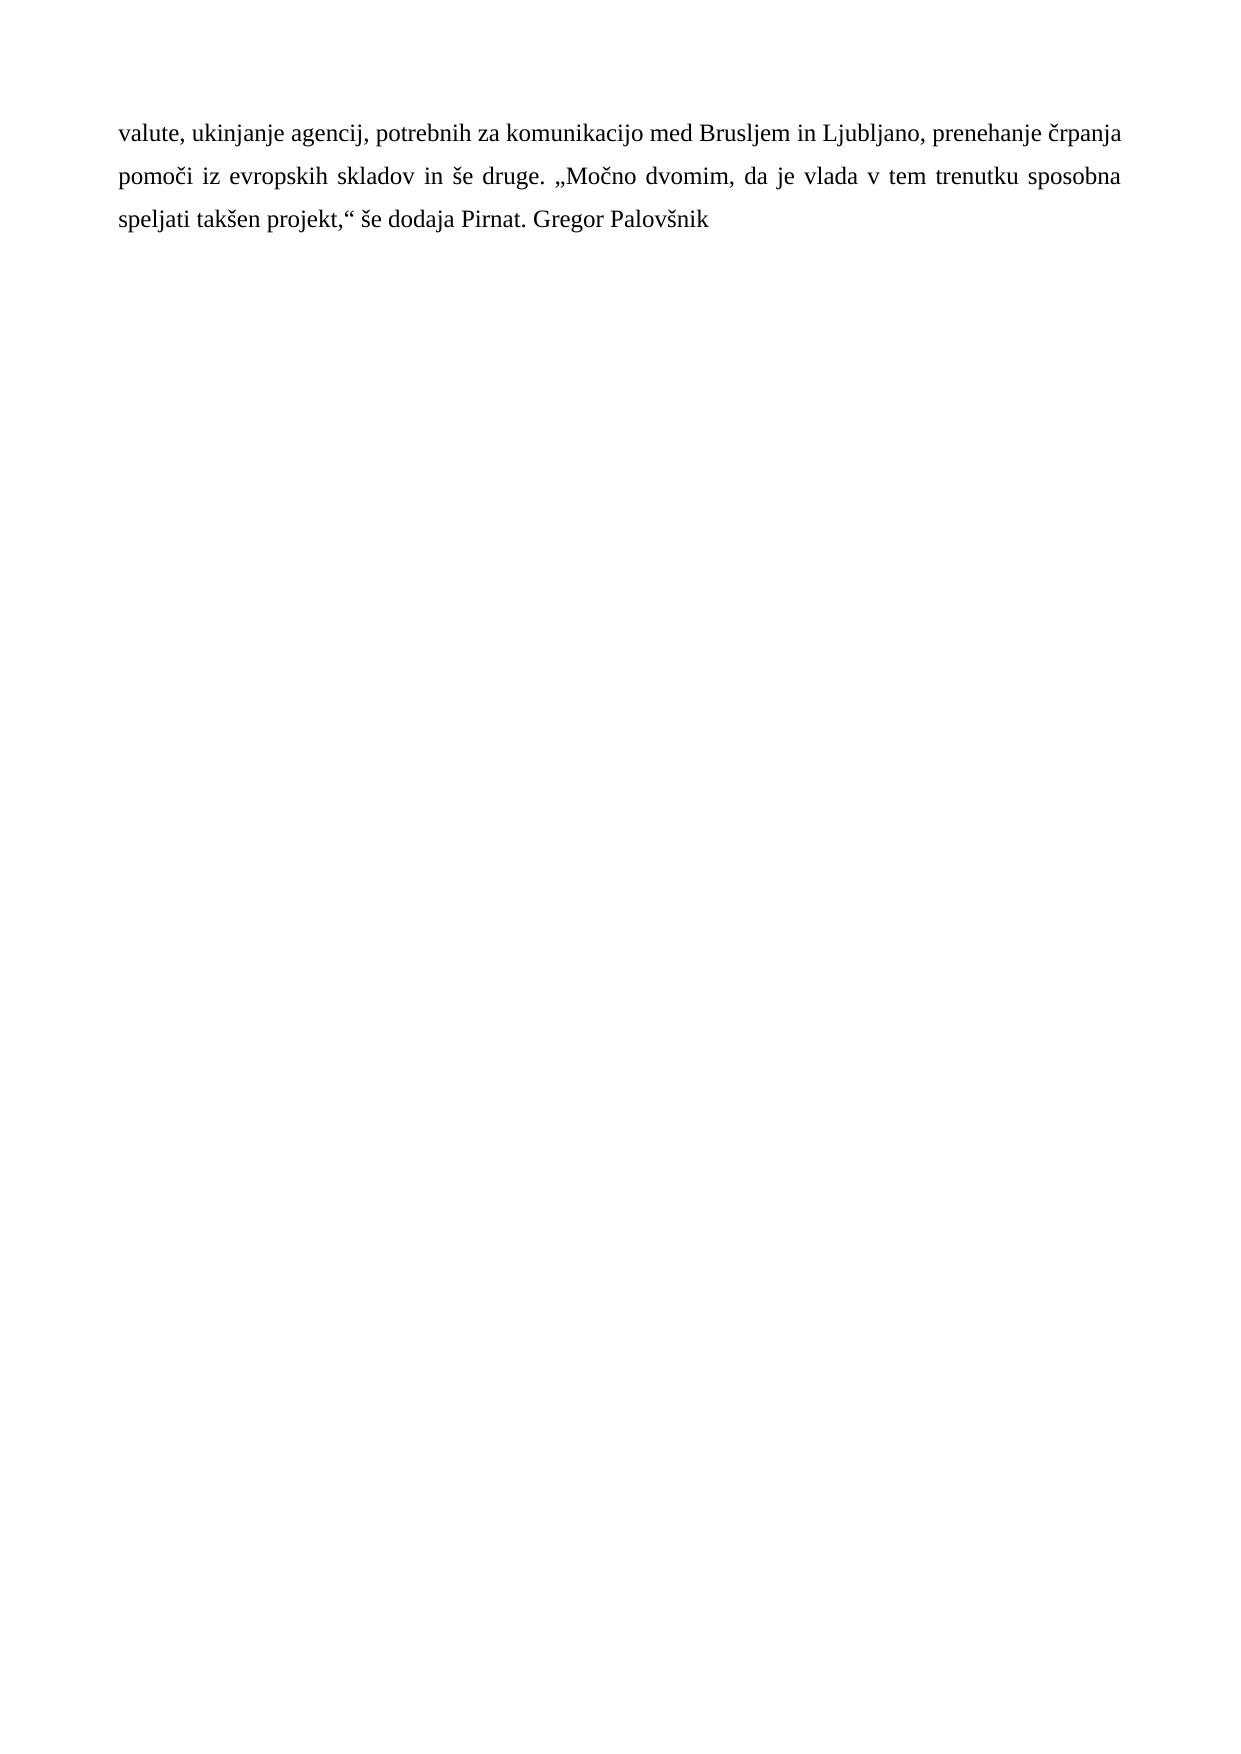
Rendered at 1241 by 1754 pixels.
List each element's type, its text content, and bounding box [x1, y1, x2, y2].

text valute, ukinjanje agencij, potrebnih za komunikacijo med Brusljem in Ljubljano, prenehanje črpanja pomoči iz evropskih skladov in še druge. „Močno dvomim, da je vlada v tem trenutku sposobna speljati takšen projekt,“ še dodaja Pirnat. Gregor Palovšnik [118, 118, 1122, 233]
